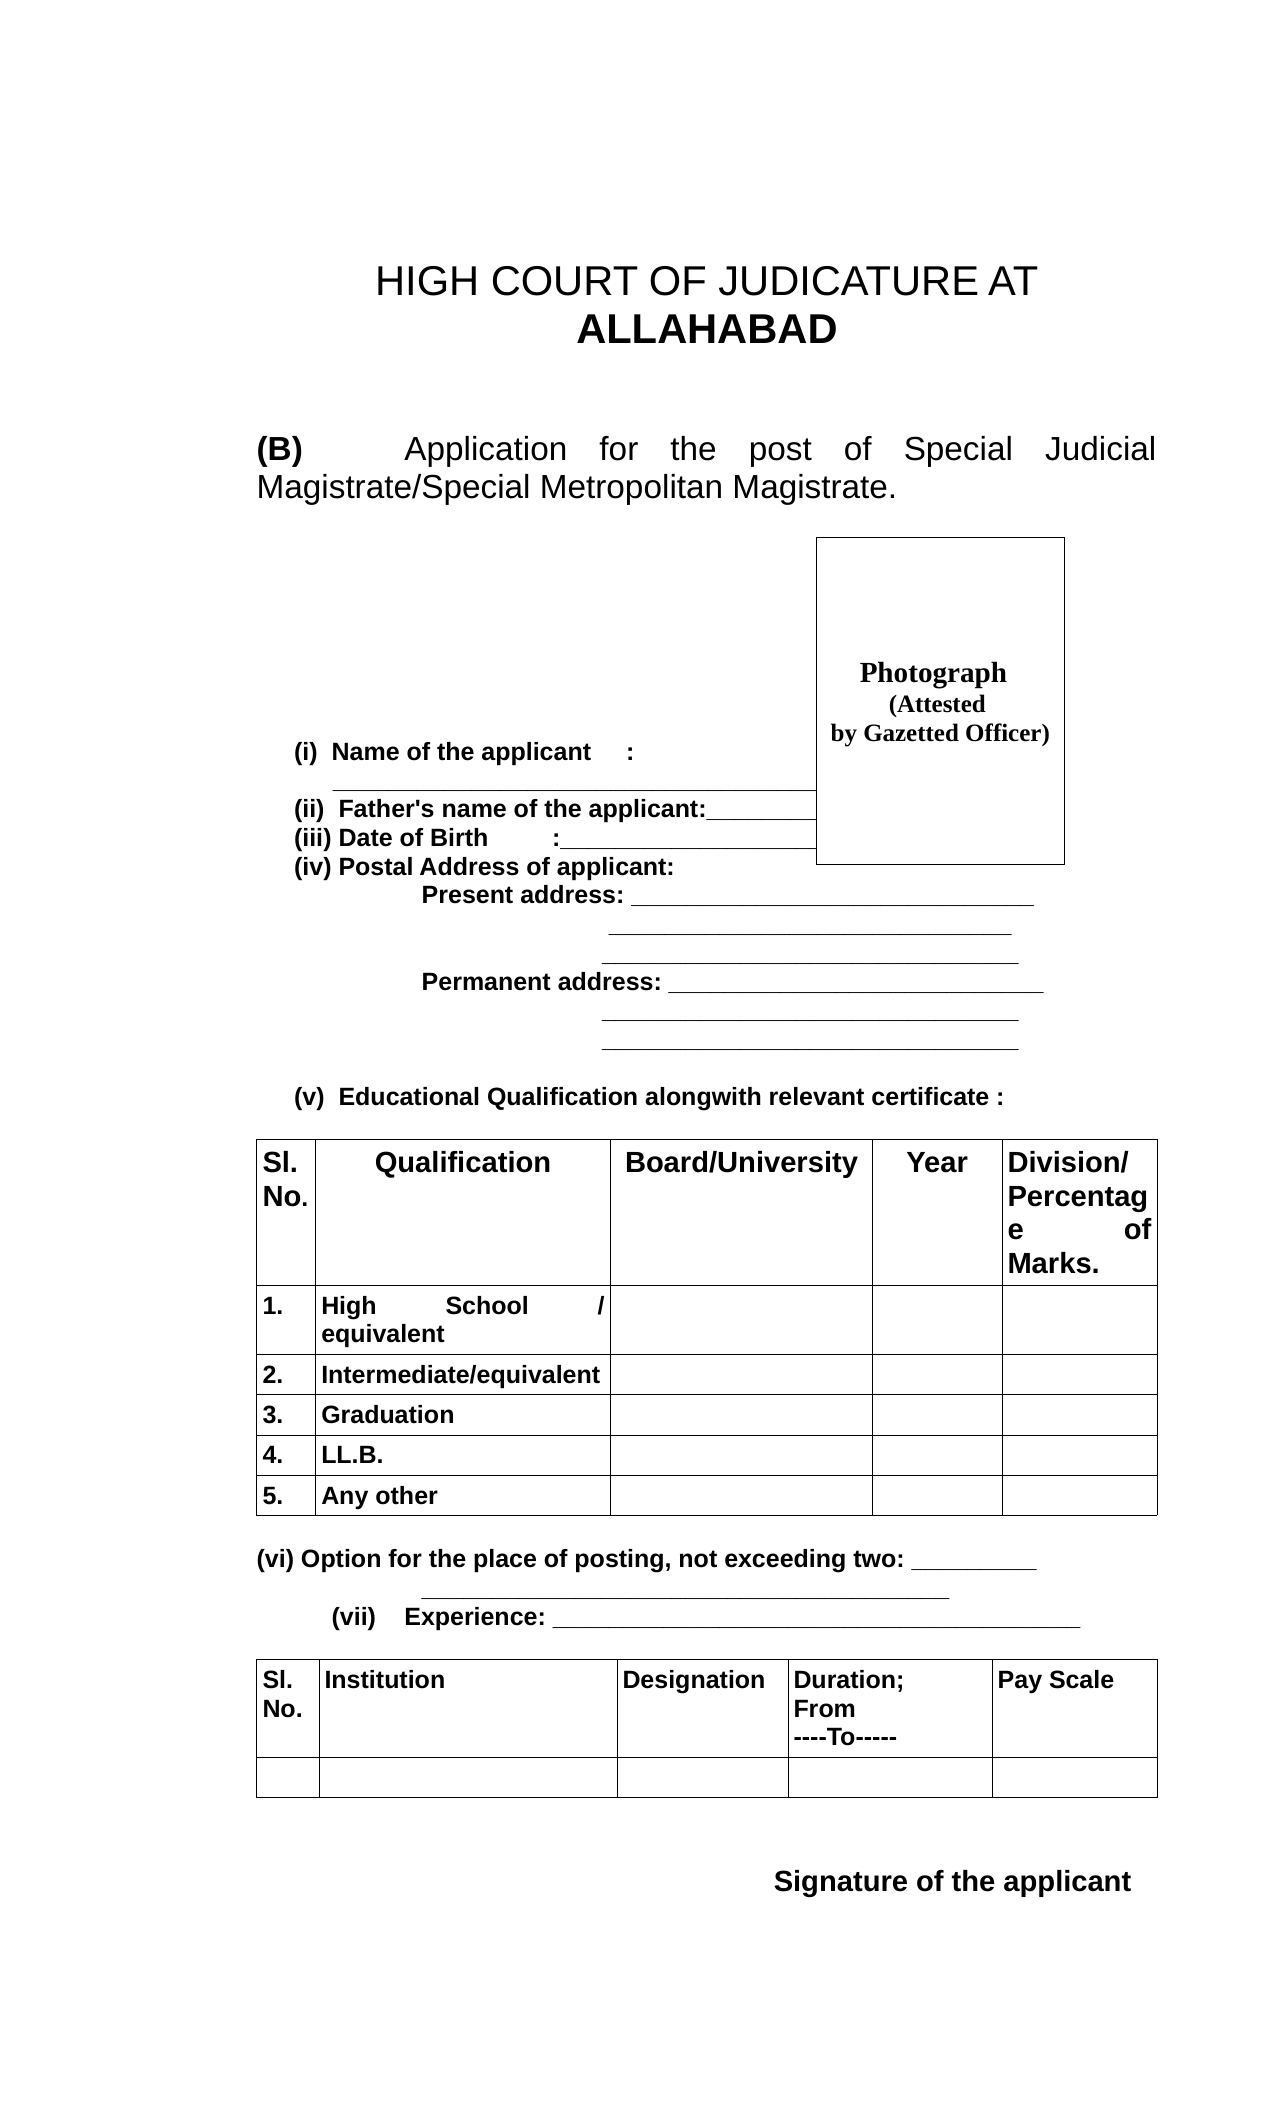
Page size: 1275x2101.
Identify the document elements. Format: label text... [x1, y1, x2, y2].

table_header Year [873, 1140, 1002, 1285]
table_cell [873, 1286, 1002, 1354]
list Father's name of the applicant:______________________ [294, 794, 816, 823]
list Date of Birth :_________________________________ [1065, 823, 1157, 852]
text Signature of the applicant [256, 1864, 1157, 1898]
table_cell [1003, 1355, 1157, 1394]
table_cell [1003, 1286, 1157, 1354]
table_header Sl. No. [257, 1660, 319, 1757]
table_cell [611, 1436, 872, 1475]
list Postal Address of applicant: [294, 852, 1157, 880]
text (B) Application for the post of Special Judicial Magistrate/Special Metropolitan Magistrate. [256, 429, 1157, 506]
text _____________________________________ [1065, 765, 1157, 794]
text (vi) Option for the place of posting, not exceeding two: _________ [256, 1544, 1157, 1573]
table_cell [873, 1355, 1002, 1394]
table_cell 1. [257, 1286, 315, 1354]
text HIGH COURT OF JUDICATURE AT [256, 256, 1157, 304]
table_cell [611, 1286, 872, 1354]
table_cell [873, 1476, 1002, 1515]
table_cell 3. [257, 1395, 315, 1434]
list Permanent address: ___________________________ [294, 967, 1157, 995]
table_cell LL.B. [316, 1436, 610, 1475]
table_cell [611, 1395, 872, 1434]
table_cell High School / equivalent [316, 1286, 610, 1354]
table_cell [1003, 1436, 1157, 1475]
list (vii) Experience: ______________________________________ [294, 1602, 1157, 1630]
table_cell Intermediate/equivalent [316, 1355, 610, 1394]
list Name of the applicant : [294, 737, 816, 765]
list Educational Qualification alongwith relevant certificate : [294, 1082, 1157, 1110]
table_cell [1003, 1476, 1157, 1515]
table_cell [1003, 1395, 1157, 1434]
table_header Designation [618, 1660, 788, 1757]
list Date of Birth :_________________________________ [294, 823, 816, 852]
list ______________________________ [294, 1024, 1157, 1053]
table_cell Graduation [316, 1395, 610, 1434]
table_cell 5. [257, 1476, 315, 1515]
table_cell [873, 1436, 1002, 1475]
list ______________________________ [294, 938, 1157, 967]
table_cell [789, 1758, 992, 1797]
table_cell [257, 1758, 319, 1797]
table_cell [993, 1758, 1157, 1797]
table_header Sl. No. [257, 1140, 315, 1285]
text _____________________________________ [256, 765, 816, 794]
table_cell [611, 1476, 872, 1515]
table_header Division/Percentage of Marks. [1003, 1140, 1157, 1285]
table_cell 2. [257, 1355, 315, 1394]
table_header Institution [320, 1660, 617, 1757]
table_header Pay Scale [993, 1660, 1157, 1757]
list Father's name of the applicant:______________________ [1065, 794, 1157, 823]
table_cell [873, 1395, 1002, 1434]
table_header Board/University [611, 1140, 872, 1285]
table_cell Any other [316, 1476, 610, 1515]
table_header Duration; From ----To----- [789, 1660, 992, 1757]
table_cell [320, 1758, 617, 1797]
list [1065, 737, 1157, 765]
list ______________________________________ [294, 1573, 1157, 1602]
list ______________________________ [294, 995, 1157, 1024]
list _____________________________ [294, 909, 1157, 938]
table_cell [618, 1758, 788, 1797]
table_cell 4. [257, 1436, 315, 1475]
text ALLAHABAD [256, 304, 1157, 352]
list Present address: _____________________________ [294, 880, 1157, 909]
table_header Qualification [316, 1140, 610, 1285]
table_cell [611, 1355, 872, 1394]
